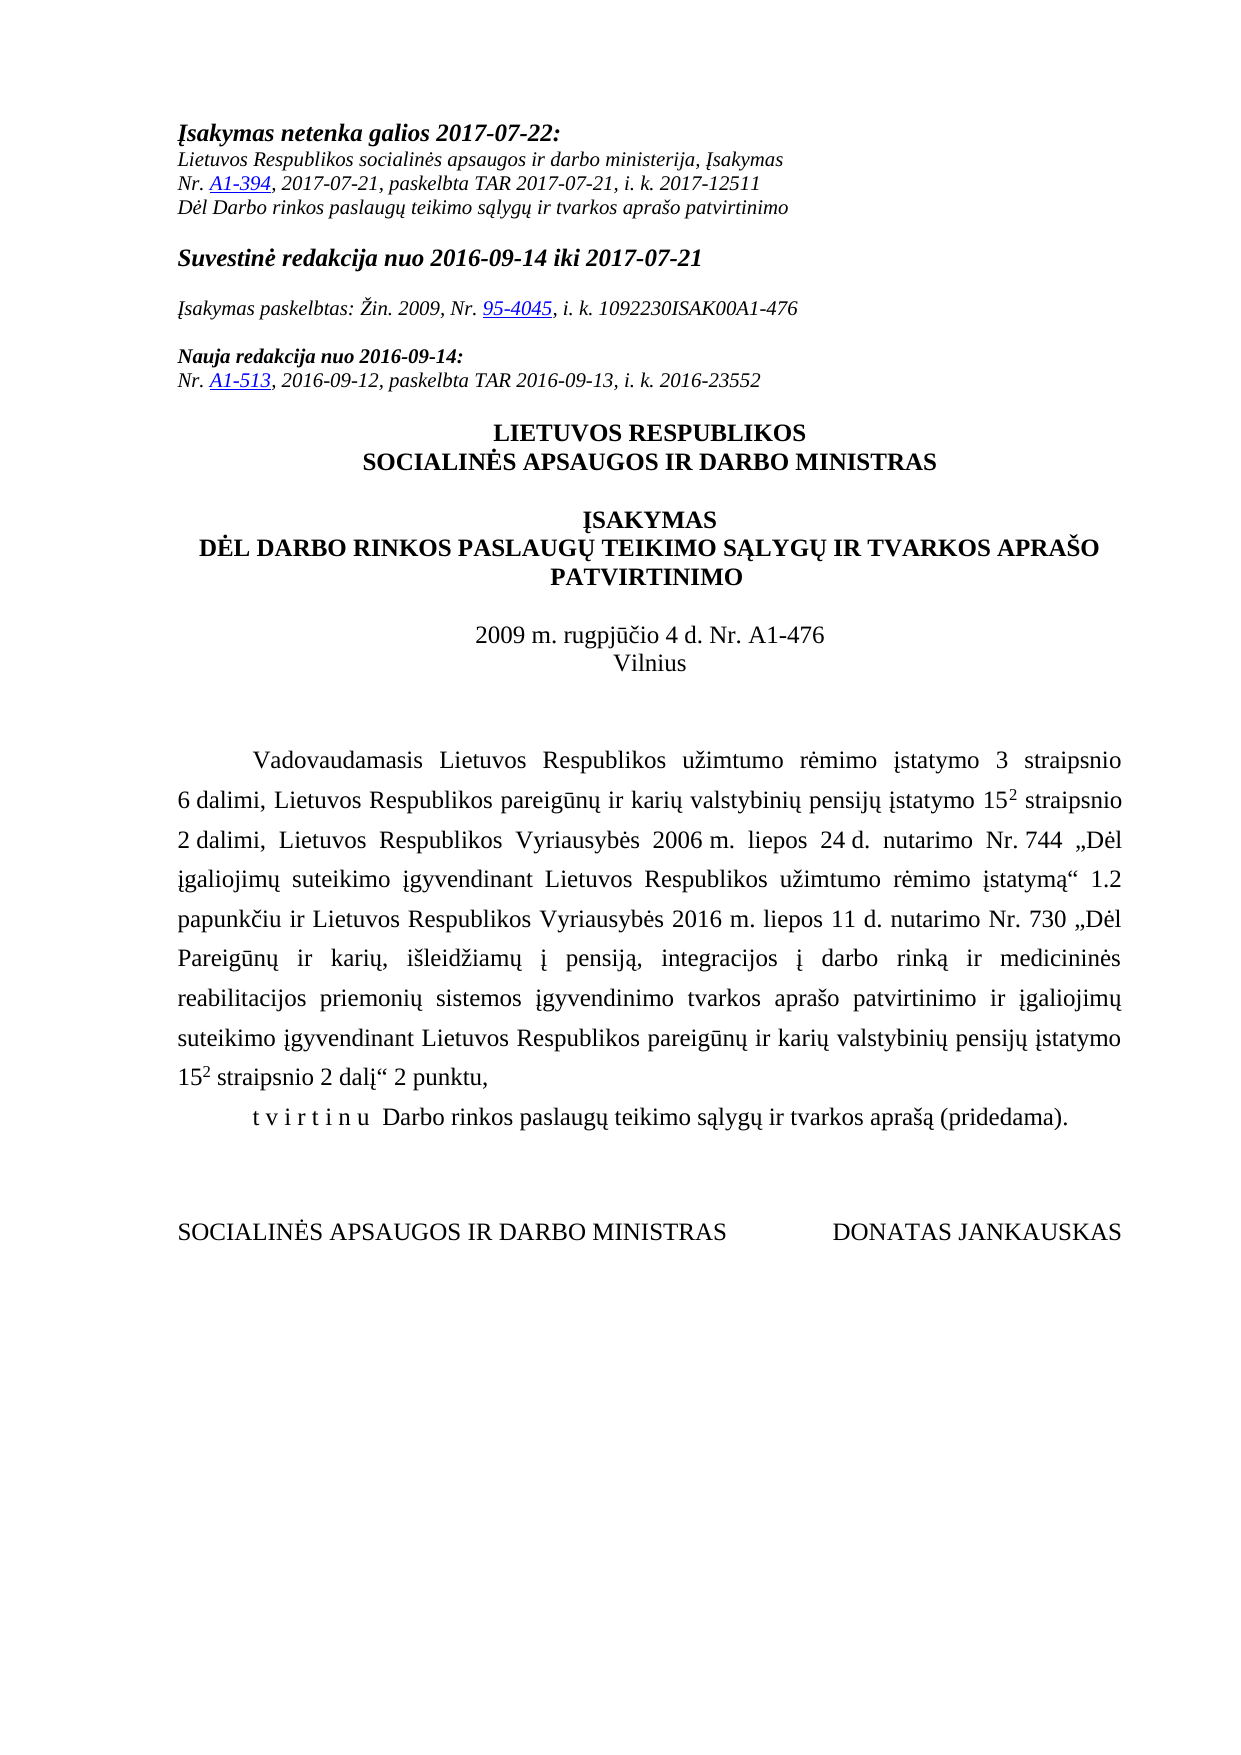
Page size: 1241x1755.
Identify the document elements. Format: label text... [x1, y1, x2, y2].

text tvirtinu Darbo rinkos paslaugų teikimo sąlygų ir tvarkos aprašą (pridedama). [177, 1091, 1122, 1131]
text Nr. A1-513, 2016-09-12, paskelbta TAR 2016-09-13, i. k. 2016-23552 [177, 368, 1122, 392]
text Lietuvos Respublikos socialinės apsaugos ir darbo ministerija, Įsakymas [177, 147, 1122, 171]
text LIETUVOS RESPUBLIKOS [177, 418, 1122, 447]
text Socialinės apsaugos ir darbo ministras Donatas Jankauskas [177, 1217, 1122, 1246]
text Įsakymas netenka galios 2017-07-22: [177, 118, 1122, 147]
text Nr. A1-394, 2017-07-21, paskelbta TAR 2017-07-21, i. k. 2017-12511 [177, 171, 1122, 195]
text SOCIALINĖS APSAUGOS IR DARBO MINISTRAS [177, 447, 1122, 476]
text ĮSAKYMAS [177, 505, 1122, 533]
text 2009 m. rugpjūčio 4 d. Nr. A1-476 [177, 620, 1122, 648]
text Vilnius [177, 648, 1122, 677]
text Įsakymas paskelbtas: Žin. 2009, Nr. 95-4045, i. k. 1092230ISAK00A1-476 [177, 296, 1122, 320]
text DĖL DARBO RINKOS PASLAUGŲ TEIKIMO SĄLYGŲ IR TVARKOS APRAŠO PATVIRTINIMO [177, 533, 1122, 591]
text Suvestinė redakcija nuo 2016-09-14 iki 2017-07-21 [177, 243, 1122, 272]
text Vadovaudamasis Lietuvos Respublikos užimtumo rėmimo įstatymo 3 straipsnio 6 dalimi, Lietuvos Respublikos pareigūnų ir karių valstybinių pensijų įstatymo 152 straipsnio 2 dalimi, Lietuvos Respublikos Vyriausybės 2006 m. liepos 24 d. nutarimo Nr. 744 „Dėl įgaliojimų suteikimo įgyvendinant Lietuvos Respublikos užimtumo rėmimo įstatymą“ 1.2 papunkčiu ir Lietuvos Respublikos Vyriausybės 2016 m. liepos 11 d. nutarimo Nr. 730 „Dėl Pareigūnų ir karių, išleidžiamų į pensiją, integracijos į darbo rinką ir medicininės reabilitacijos priemonių sistemos įgyvendinimo tvarkos aprašo patvirtinimo ir įgaliojimų suteikimo įgyvendinant Lietuvos Respublikos pareigūnų ir karių valstybinių pensijų įstatymo 152 straipsnio 2 dalį“ 2 punktu, [177, 735, 1122, 1091]
text Dėl Darbo rinkos paslaugų teikimo sąlygų ir tvarkos aprašo patvirtinimo [177, 195, 1122, 219]
text Nauja redakcija nuo 2016-09-14: [177, 344, 1122, 368]
